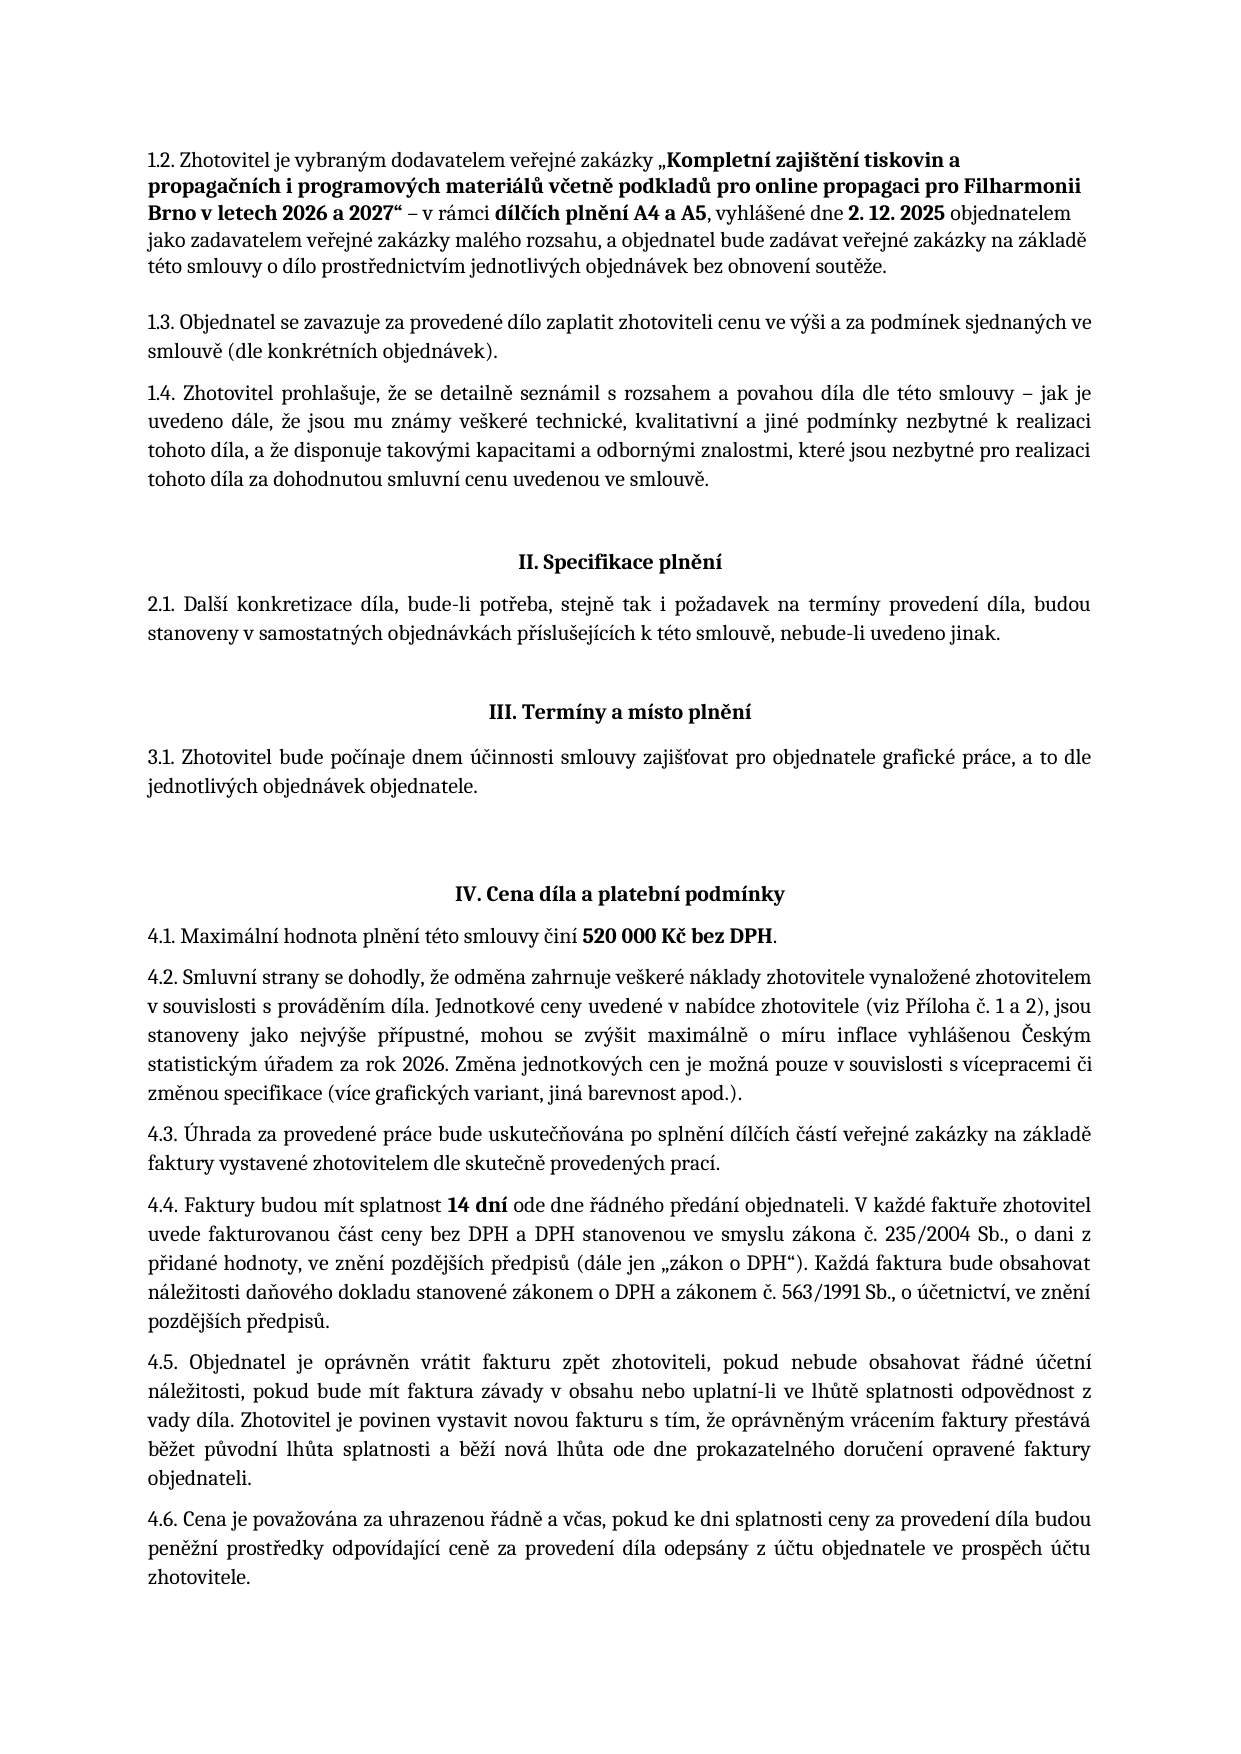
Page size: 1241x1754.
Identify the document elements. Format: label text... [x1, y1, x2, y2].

text 4.5. Objednatel je oprávněn vrátit fakturu zpět zhotoviteli, pokud nebude obsahovat řádné účetní náležitosti, pokud bude mít faktura závady v obsahu nebo uplatní-li ve lhůtě splatnosti odpovědnost z vady díla. Zhotovitel je povinen vystavit novou fakturu s tím, že oprávněným vrácením faktury přestává běžet původní lhůta splatnosti a běží nová lhůta ode dne prokazatelného doručení opravené faktury objednateli. [148, 1350, 1093, 1491]
text 1.2. Zhotovitel je vybraným dodavatelem veřejné zakázky „Kompletní zajištění tiskovin a propagačních i programových materiálů včetně podkladů pro online propagaci pro Filharmonii Brno v letech 2026 a 2027“ – v rámci dílčích plnění A4 a A5, vyhlášené dne 2. 12. 2025 objednatelem jako zadavatelem veřejné zakázky malého rozsahu, a objednatel bude zadávat veřejné zakázky na základě této smlouvy o dílo prostřednictvím jednotlivých objednávek bez obnovení soutěže. [148, 148, 1093, 279]
text 4.3. Úhrada za provedené práce bude uskutečňována po splnění dílčích částí veřejné zakázky na základě faktury vystavené zhotovitelem dle skutečně provedených prací. [148, 1122, 1093, 1176]
text 1.3. Objednatel se zavazuje za provedené dílo zaplatit zhotoviteli cenu ve výši a za podmínek sjednaných ve smlouvě (dle konkrétních objednávek). [148, 310, 1093, 364]
text 1.4. Zhotovitel prohlašuje, že se detailně seznámil s rozsahem a povahou díla dle této smlouvy – jak je uvedeno dále, že jsou mu známy veškeré technické, kvalitativní a jiné podmínky nezbytné k realizaci tohoto díla, a že disponuje takovými kapacitami a odbornými znalostmi, které jsou nezbytné pro realizaci tohoto díla za dohodnutou smluvní cenu uvedenou ve smlouvě. [148, 380, 1093, 492]
text 4.4. Faktury budou mít splatnost 14 dní ode dne řádného předání objednateli. V každé faktuře zhotovitel uvede fakturovanou část ceny bez DPH a DPH stanovenou ve smyslu zákona č. 235/2004 Sb., o dani z přidané hodnoty, ve znění pozdějších předpisů (dále jen „zákon o DPH“). Každá faktura bude obsahovat náležitosti daňového dokladu stanovené zákonem o DPH a zákonem č. 563/1991 Sb., o účetnictví, ve znění pozdějších předpisů. [148, 1193, 1093, 1334]
text IV. Cena díla a platební podmínky [148, 882, 1093, 907]
text 4.6. Cena je považována za uhrazenou řádně a včas, pokud ke dni splatnosti ceny za provedení díla budou peněžní prostředky odpovídající ceně za provedení díla odepsány z účtu objednatele ve prospěch účtu zhotovitele. [148, 1507, 1093, 1590]
text 4.2. Smluvní strany se dohodly, že odměna zahrnuje veškeré náklady zhotovitele vynaložené zhotovitelem v souvislosti s prováděním díla. Jednotkové ceny uvedené v nabídce zhotovitele (viz Příloha č. 1 a 2), jsou stanoveny jako nejvýše přípustné, mohou se zvýšit maximálně o míru inflace vyhlášenou Českým statistickým úřadem za rok 2026. Změna jednotkových cen je možná pouze v souvislosti s vícepracemi či změnou specifikace (více grafických variant, jiná barevnost apod.). [148, 965, 1093, 1106]
text III. Termíny a místo plnění [148, 699, 1093, 725]
text II. Specifikace plnění [148, 550, 1093, 575]
text 2.1. Další konkretizace díla, bude-li potřeba, stejně tak i požadavek na termíny provedení díla, budou stanoveny v samostatných objednávkách příslušejících k této smlouvě, nebude-li uvedeno jinak. [148, 592, 1093, 646]
text 3.1. Zhotovitel bude počínaje dnem účinnosti smlouvy zajišťovat pro objednatele grafické práce, a to dle jednotlivých objednávek objednatele. [148, 745, 1093, 799]
text 4.1. Maximální hodnota plnění této smlouvy činí 520 000 Kč bez DPH. [148, 923, 1093, 949]
